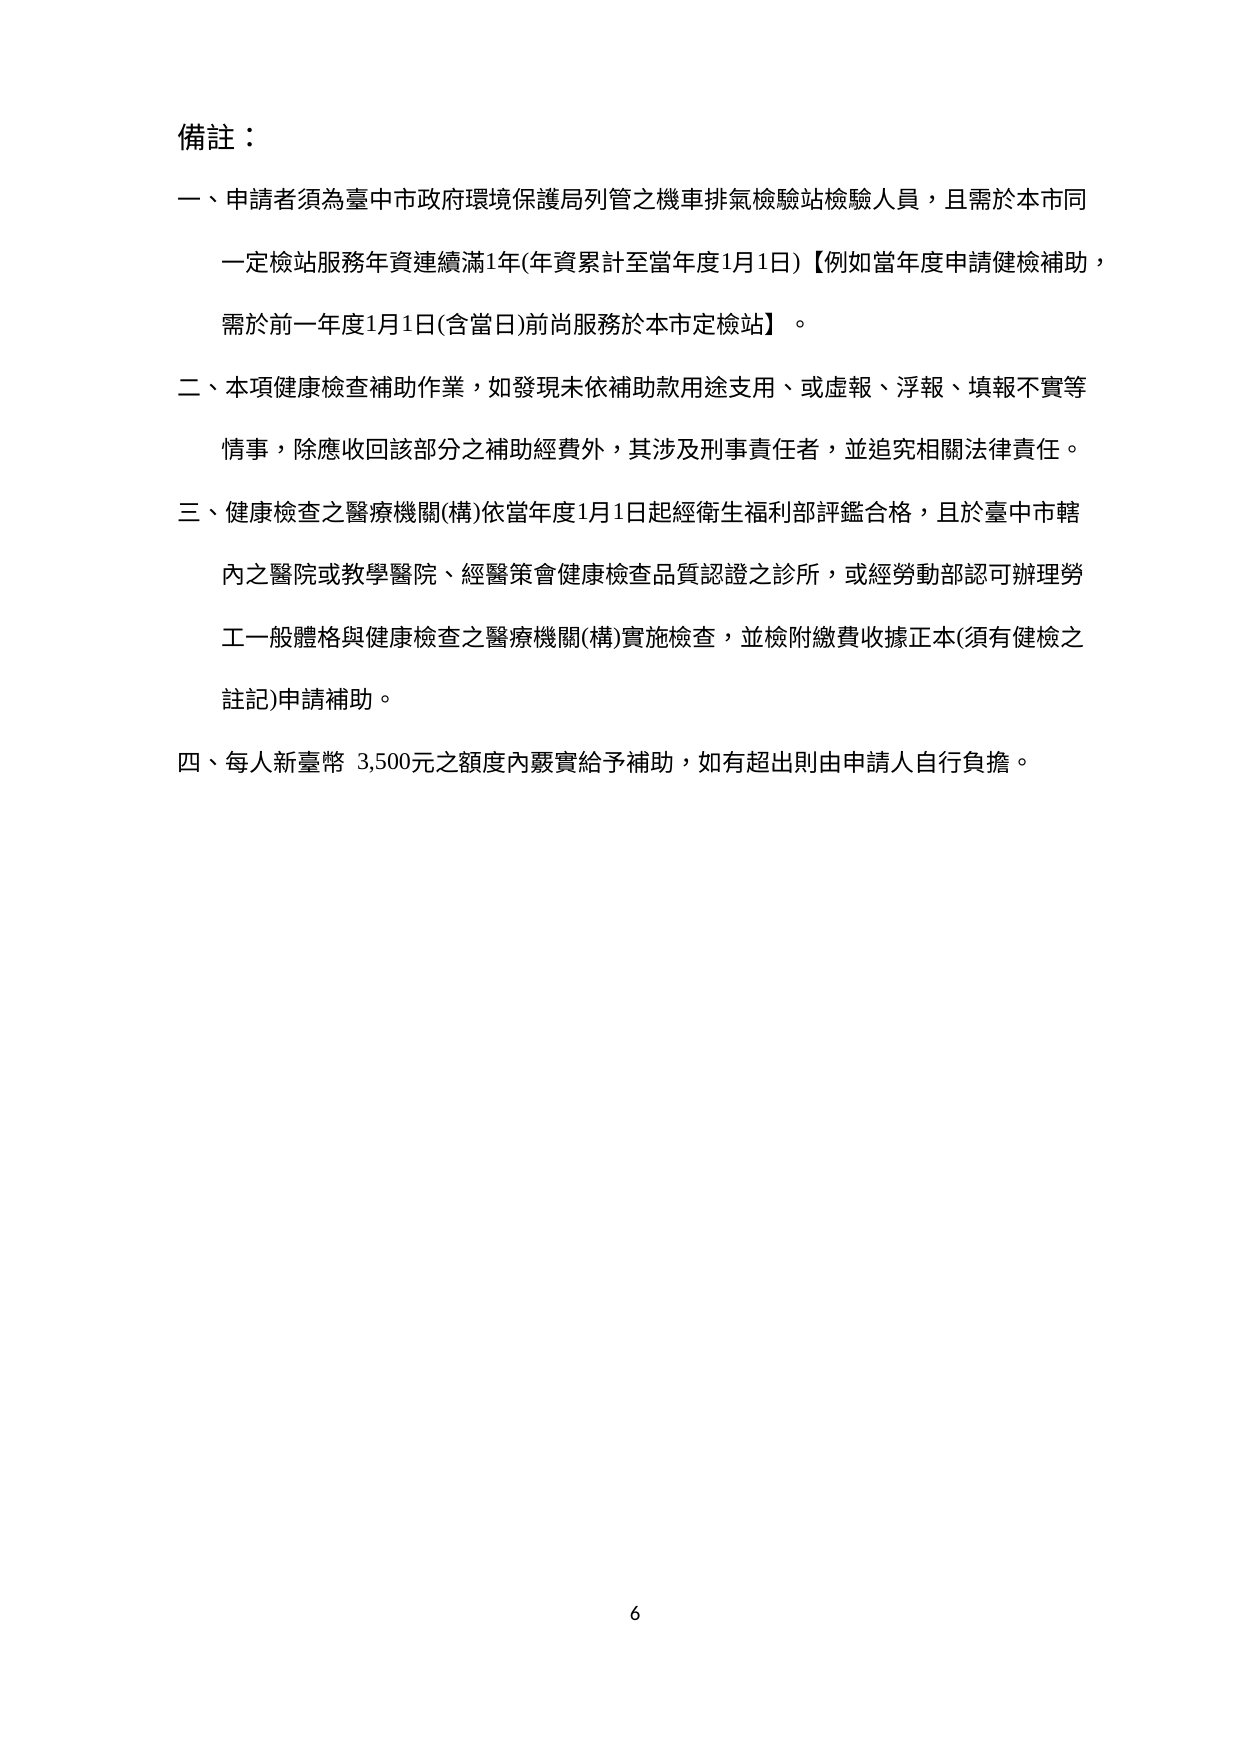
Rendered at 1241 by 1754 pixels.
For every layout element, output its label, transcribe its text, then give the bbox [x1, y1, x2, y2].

text 一、申請者須為臺中市政府環境保護局列管之機車排氣檢驗站檢驗人員，且需於本市同一定檢站服務年資連續滿1年(年資累計至當年度1月1日)【例如當年度申請健檢補助，需於前一年度1月1日(含當日)前尚服務於本市定檢站】。 [177, 157, 1092, 344]
text 四、每人新臺幣 3,500元之額度內覈實給予補助，如有超出則由申請人自行負擔。 [177, 719, 1092, 782]
text 二、本項健康檢查補助作業，如發現未依補助款用途支用、或虛報、浮報、填報不實等情事，除應收回該部分之補助經費外，其涉及刑事責任者，並追究相關法律責任。 [177, 344, 1092, 469]
text 備註： [177, 94, 1092, 157]
text 三、健康檢查之醫療機關(構)依當年度1月1日起經衛生福利部評鑑合格，且於臺中市轄內之醫院或教學醫院、經醫策會健康檢查品質認證之診所，或經勞動部認可辦理勞工一般體格與健康檢查之醫療機關(構)實施檢查，並檢附繳費收據正本(須有健檢之註記)申請補助。 [177, 469, 1092, 719]
